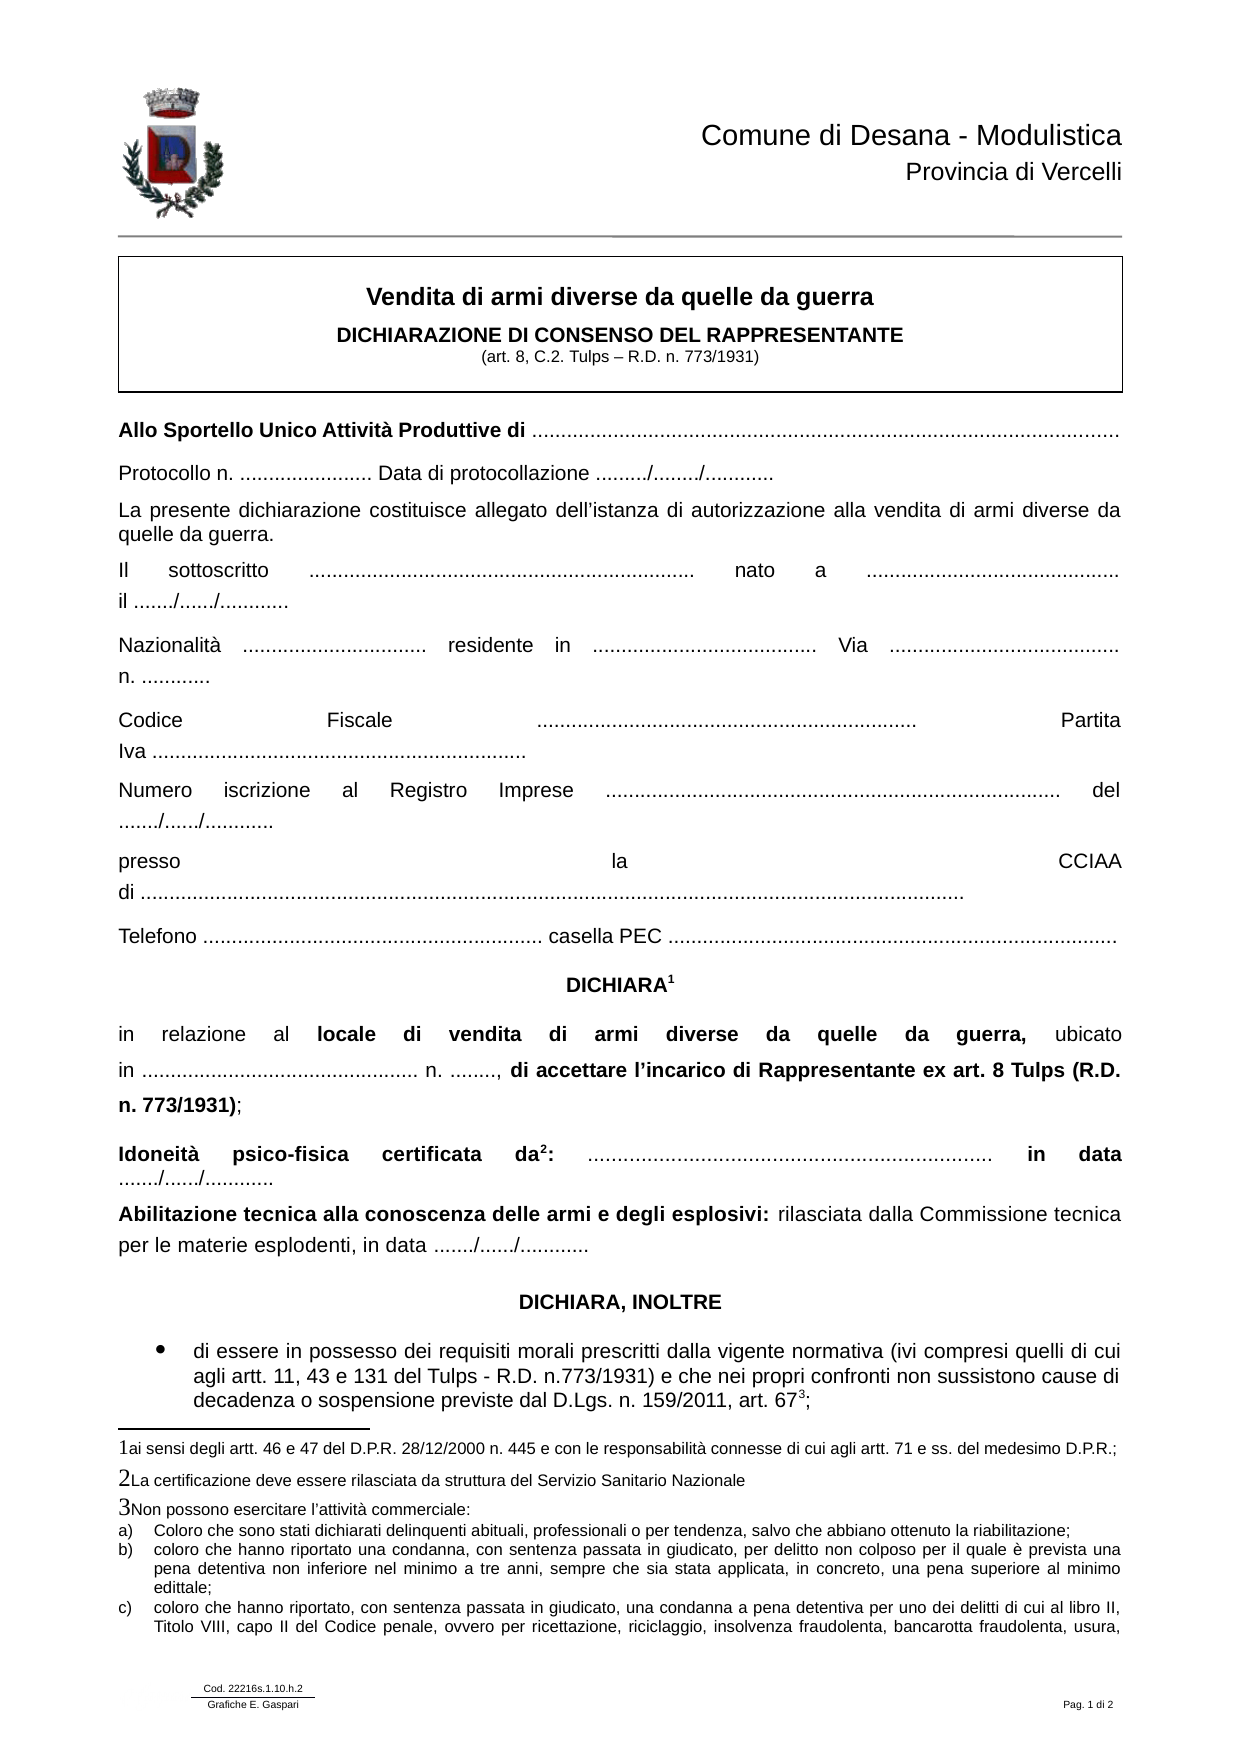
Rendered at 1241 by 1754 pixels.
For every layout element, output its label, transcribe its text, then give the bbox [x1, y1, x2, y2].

list coloro che hanno riportato, con sentenza passata in giudicato, una condanna a pena detentiva per uno dei delitti di cui al libro II, Titolo VIII, capo II del Codice penale, ovvero per ricettazione, riciclaggio, insolvenza fraudolenta, bancarotta fraudolenta, usura, [118, 1597, 1122, 1636]
text Il sottoscritto ................................................................... nato a ............................................ il ......./....../............ [118, 558, 1122, 613]
text Codice Fiscale .................................................................. Partita Iva ................................................................. [118, 707, 1122, 763]
list di essere in possesso dei requisiti morali prescritti dalla vigente normativa (ivi compresi quelli di cui agli artt. 11, 43 e 131 del Tulps - R.D. n.773/1931) e che nei propri confronti non sussistono cause di decadenza o sospensione previste dal D.Lgs. n. 159/2011, art. 67; [156, 1338, 1122, 1411]
text in relazione al locale di vendita di armi diverse da quelle da guerra, ubicato in ................................................ n. ........, di accettare l’incarico di Rappresentante ex art. 8 Tulps (R.D. n. 773/1931); [118, 1021, 1122, 1117]
text Protocollo n. ....................... Data di protocollazione ........./......../............ [118, 461, 1122, 485]
text Nazionalità ................................ residente in ....................................... Via ........................................ n. ............ [118, 633, 1122, 688]
text Telefono ........................................................... casella PEC .............................................................................. [118, 923, 1122, 947]
text Allo Sportello Unico Attività Produttive di [118, 417, 1122, 441]
text DICHIARA [118, 972, 1122, 996]
text Comune di Desana - Modulistica [224, 118, 1122, 152]
text Numero iscrizione al Registro Imprese ............................................................................... del ......./....../............ [118, 778, 1122, 833]
table_header Vendita di armi diverse da quelle da guerra DICHIARAZIONE DI CONSENSO DEL RAPPRESENTANTE (art. 8, C.2. Tulps – R.D. n. 773/1931) [119, 257, 1122, 391]
text Provincia di Vercelli [224, 157, 1122, 185]
text Idoneità psico-fisica certificata da: .................................................................... in data ......./....../............ [118, 1142, 1122, 1190]
text presso la CCIAA di ............................................................................................................................................... [118, 849, 1122, 904]
list Non possono esercitare l’attività commerciale: [118, 1492, 1122, 1521]
text Abilitazione tecnica alla conoscenza delle armi e degli esplosivi: rilasciata dalla Commissione tecnica per le materie esplodenti, in data ......./....../............ [118, 1202, 1122, 1257]
list coloro che hanno riportato una condanna, con sentenza passata in giudicato, per delitto non colposo per il quale è prevista una pena detentiva non inferiore nel minimo a tre anni, sempre che sia stata applicata, in concreto, una pena superiore al minimo edittale; [118, 1540, 1122, 1597]
text ai sensi degli artt. 46 e 47 del D.P.R. 28/12/2000 n. 445 e con le responsabilità connesse di cui agli artt. 71 e ss. del medesimo D.P.R.; [118, 1435, 1122, 1459]
list Coloro che sono stati dichiarati delinquenti abituali, professionali o per tendenza, salvo che abbiano ottenuto la riabilitazione; [118, 1521, 1122, 1540]
picture [122, 87, 224, 219]
text La presente dichiarazione costituisce allegato dell’istanza di autorizzazione alla vendita di armi diverse da quelle da guerra. [118, 497, 1122, 545]
text DICHIARA, INOLTRE [118, 1289, 1122, 1313]
text La certificazione deve essere rilasciata da struttura del Servizio Sanitario Nazionale [118, 1463, 1122, 1492]
